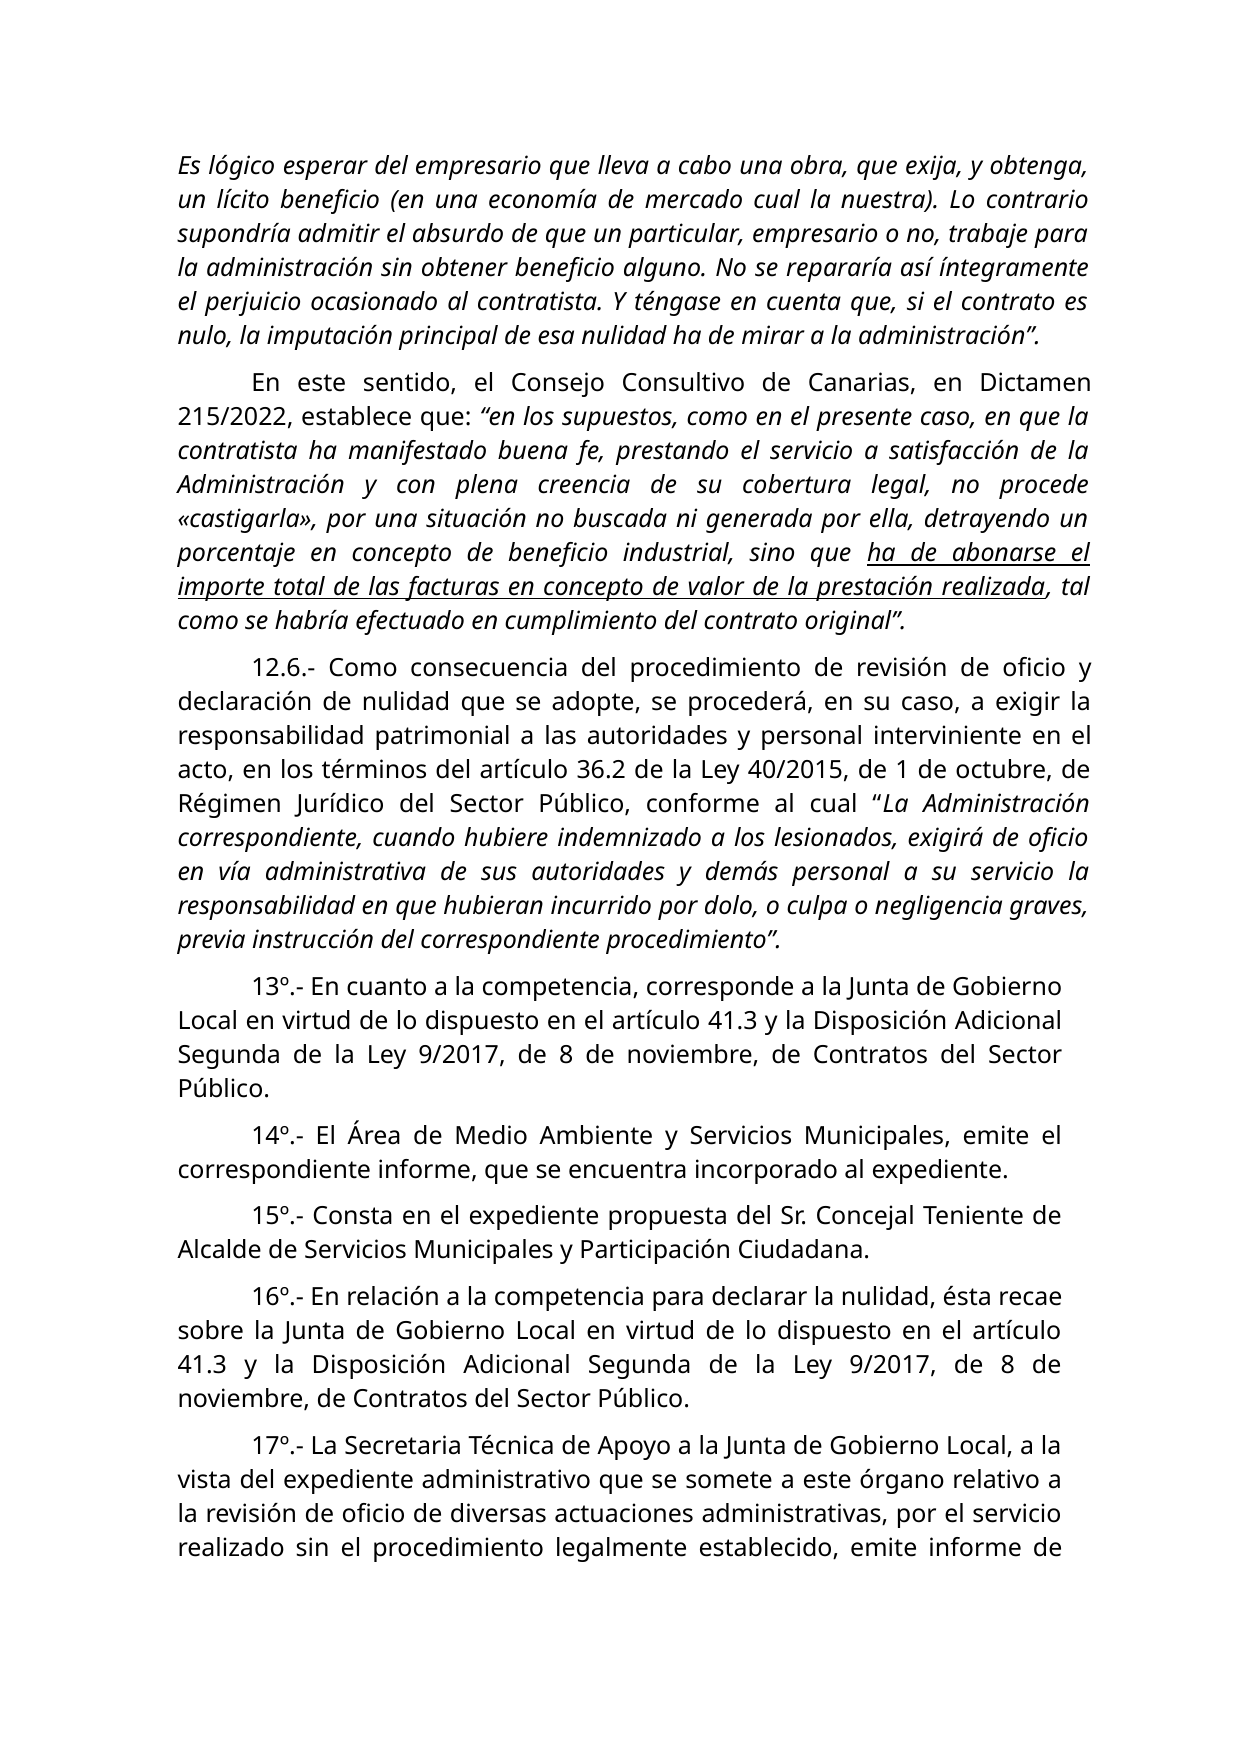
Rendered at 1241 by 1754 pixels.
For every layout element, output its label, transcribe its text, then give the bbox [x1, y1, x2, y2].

text Es lógico esperar del empresario que lleva a cabo una obra, que exija, y obtenga, un lícito beneficio (en una economía de mercado cual la nuestra). Lo contrario supondría admitir el absurdo de que un particular, empresario o no, trabaje para la administración sin obtener beneficio alguno. No se repararía así íntegramente el perjuicio ocasionado al contratista. Y téngase en cuenta que, si el contrato es nulo, la imputación principal de esa nulidad ha de mirar a la administración”. [177, 148, 1093, 352]
text 12.6.- Como consecuencia del procedimiento de revisión de oficio y declaración de nulidad que se adopte, se procederá, en su caso, a exigir la responsabilidad patrimonial a las autoridades y personal interviniente en el acto, en los términos del artículo 36.2 de la Ley 40/2015, de 1 de octubre, de Régimen Jurídico del Sector Público, conforme al cual “La Administración correspondiente, cuando hubiere indemnizado a los lesionados, exigirá de oficio en vía administrativa de sus autoridades y demás personal a su servicio la responsabilidad en que hubieran incurrido por dolo, o culpa o negligencia graves, previa instrucción del correspondiente procedimiento”. [177, 649, 1093, 956]
text 15º.- Consta en el expediente propuesta del Sr. Concejal Teniente de Alcalde de Servicios Municipales y Participación Ciudadana. [177, 1198, 1063, 1266]
text En este sentido, el Consejo Consultivo de Canarias, en Dictamen 215/2022, establece que: “en los supuestos, como en el presente caso, en que la contratista ha manifestado buena fe, prestando el servicio a satisfacción de la Administración y con plena creencia de su cobertura legal, no procede «castigarla», por una situación no buscada ni generada por ella, detrayendo un porcentaje en concepto de beneficio industrial, sino que ha de abonarse el importe total de las facturas en concepto de valor de la prestación realizada, tal como se habría efectuado en cumplimiento del contrato original”. [177, 364, 1093, 637]
text 13º.- En cuanto a la competencia, corresponde a la Junta de Gobierno Local en virtud de lo dispuesto en el artículo 41.3 y la Disposición Adicional Segunda de la Ley 9/2017, de 8 de noviembre, de Contratos del Sector Público. [177, 968, 1063, 1105]
text 14º.- El Área de Medio Ambiente y Servicios Municipales, emite el correspondiente informe, que se encuentra incorporado al expediente. [177, 1117, 1063, 1185]
text 17º.- La Secretaria Técnica de Apoyo a la Junta de Gobierno Local, a la vista del expediente administrativo que se somete a este órgano relativo a la revisión de oficio de diversas actuaciones administrativas, por el servicio realizado sin el procedimiento legalmente establecido, emite informe de [177, 1427, 1063, 1563]
text 16º.- En relación a la competencia para declarar la nulidad, ésta recae sobre la Junta de Gobierno Local en virtud de lo dispuesto en el artículo 41.3 y la Disposición Adicional Segunda de la Ley 9/2017, de 8 de noviembre, de Contratos del Sector Público. [177, 1278, 1063, 1415]
